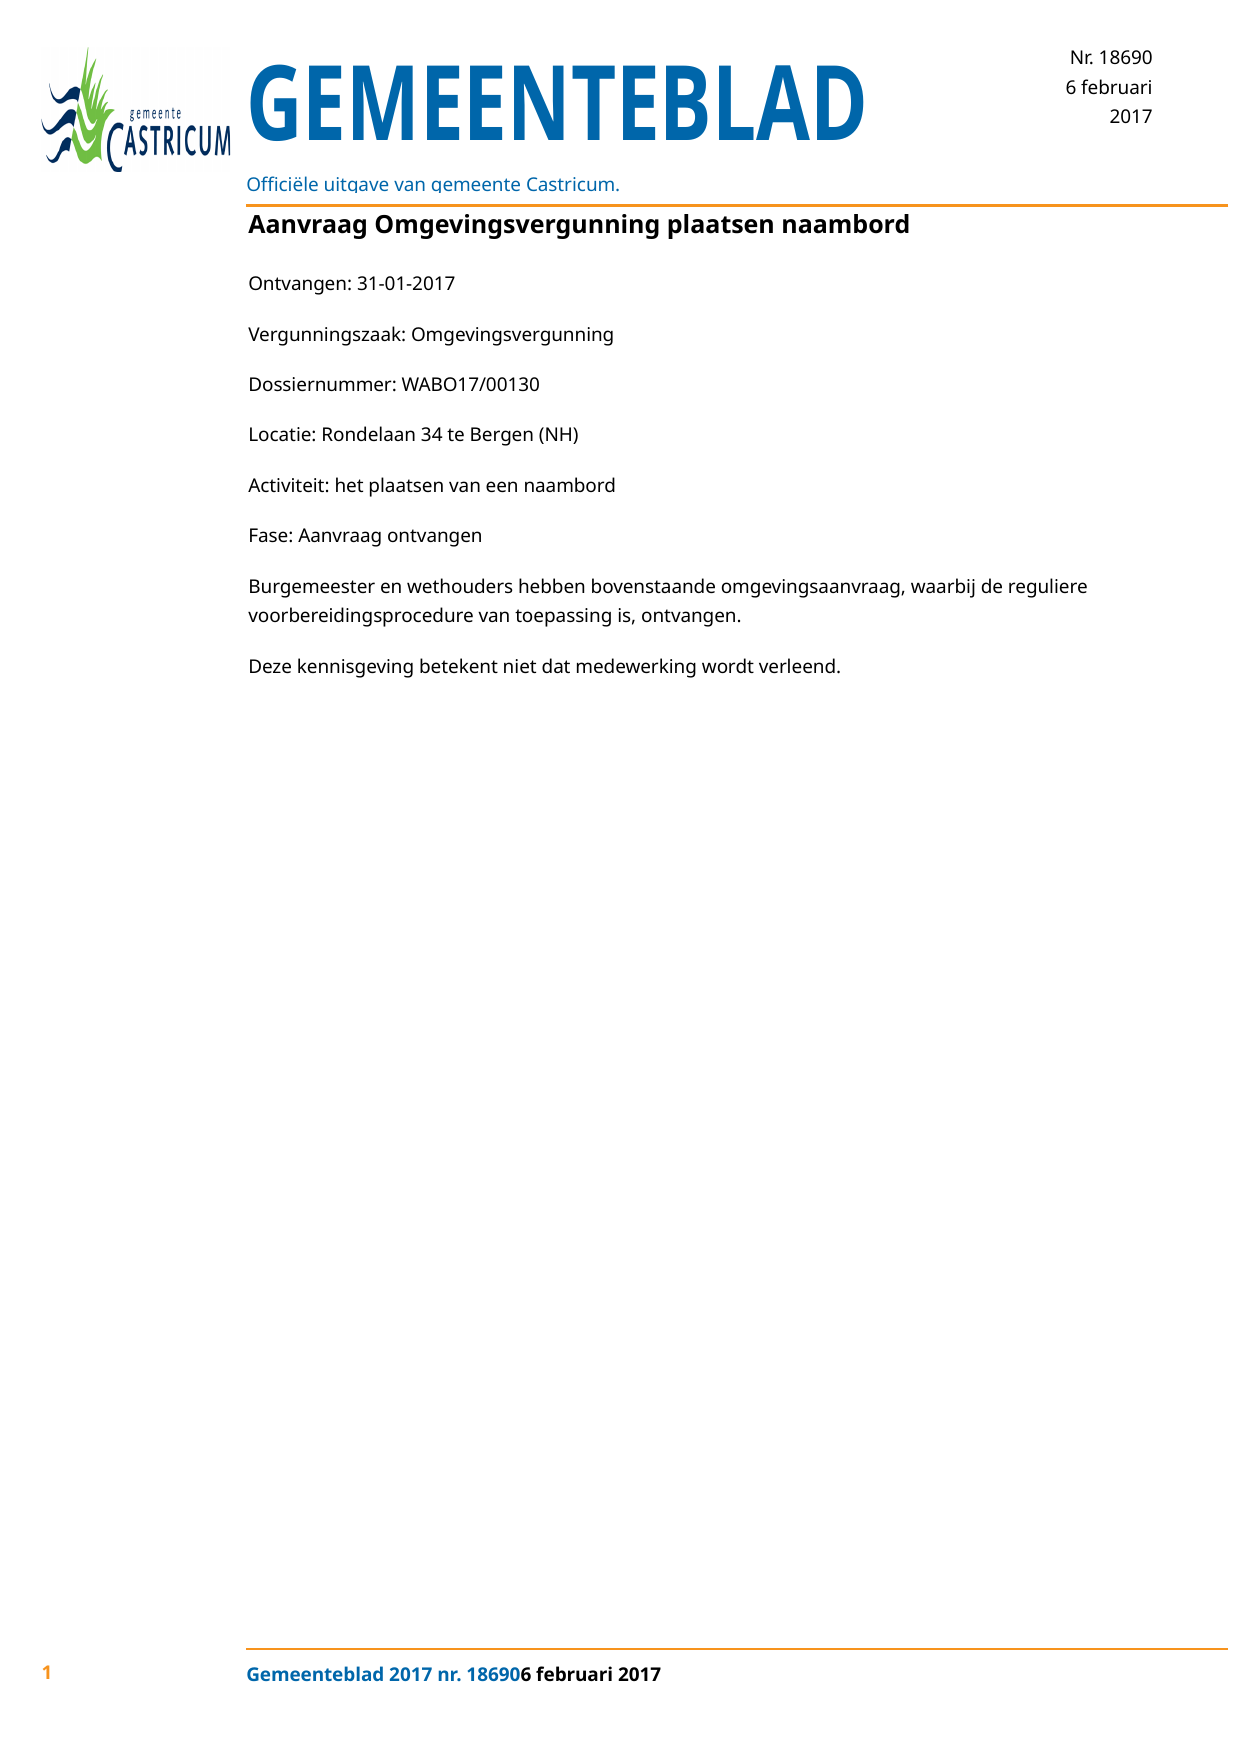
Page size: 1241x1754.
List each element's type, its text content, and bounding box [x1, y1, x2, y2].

text Ontvangen: 31-01-2017 [248, 270, 1152, 296]
text Dossiernummer: WABO17/00130 [248, 371, 1152, 397]
text Fase: Aanvraag ontvangen [248, 522, 1152, 548]
text Activiteit: het plaatsen van een naambord [248, 472, 1152, 498]
text Aanvraag Omgevingsvergunning plaatsen naambord [248, 207, 1152, 241]
text Deze kennisgeving betekent niet dat medewerking wordt verleend. [248, 653, 1152, 678]
text Vergunningszaak: Omgevingsvergunning [248, 321, 1152, 346]
text Burgemeester en wethouders hebben bovenstaande omgevingsaanvraag, waarbij de reguliere voorbereidingsprocedure van toepassing is, ontvangen. [248, 573, 1152, 628]
picture [41, 47, 231, 172]
text Locatie: Rondelaan 34 te Bergen (NH) [248, 422, 1152, 447]
